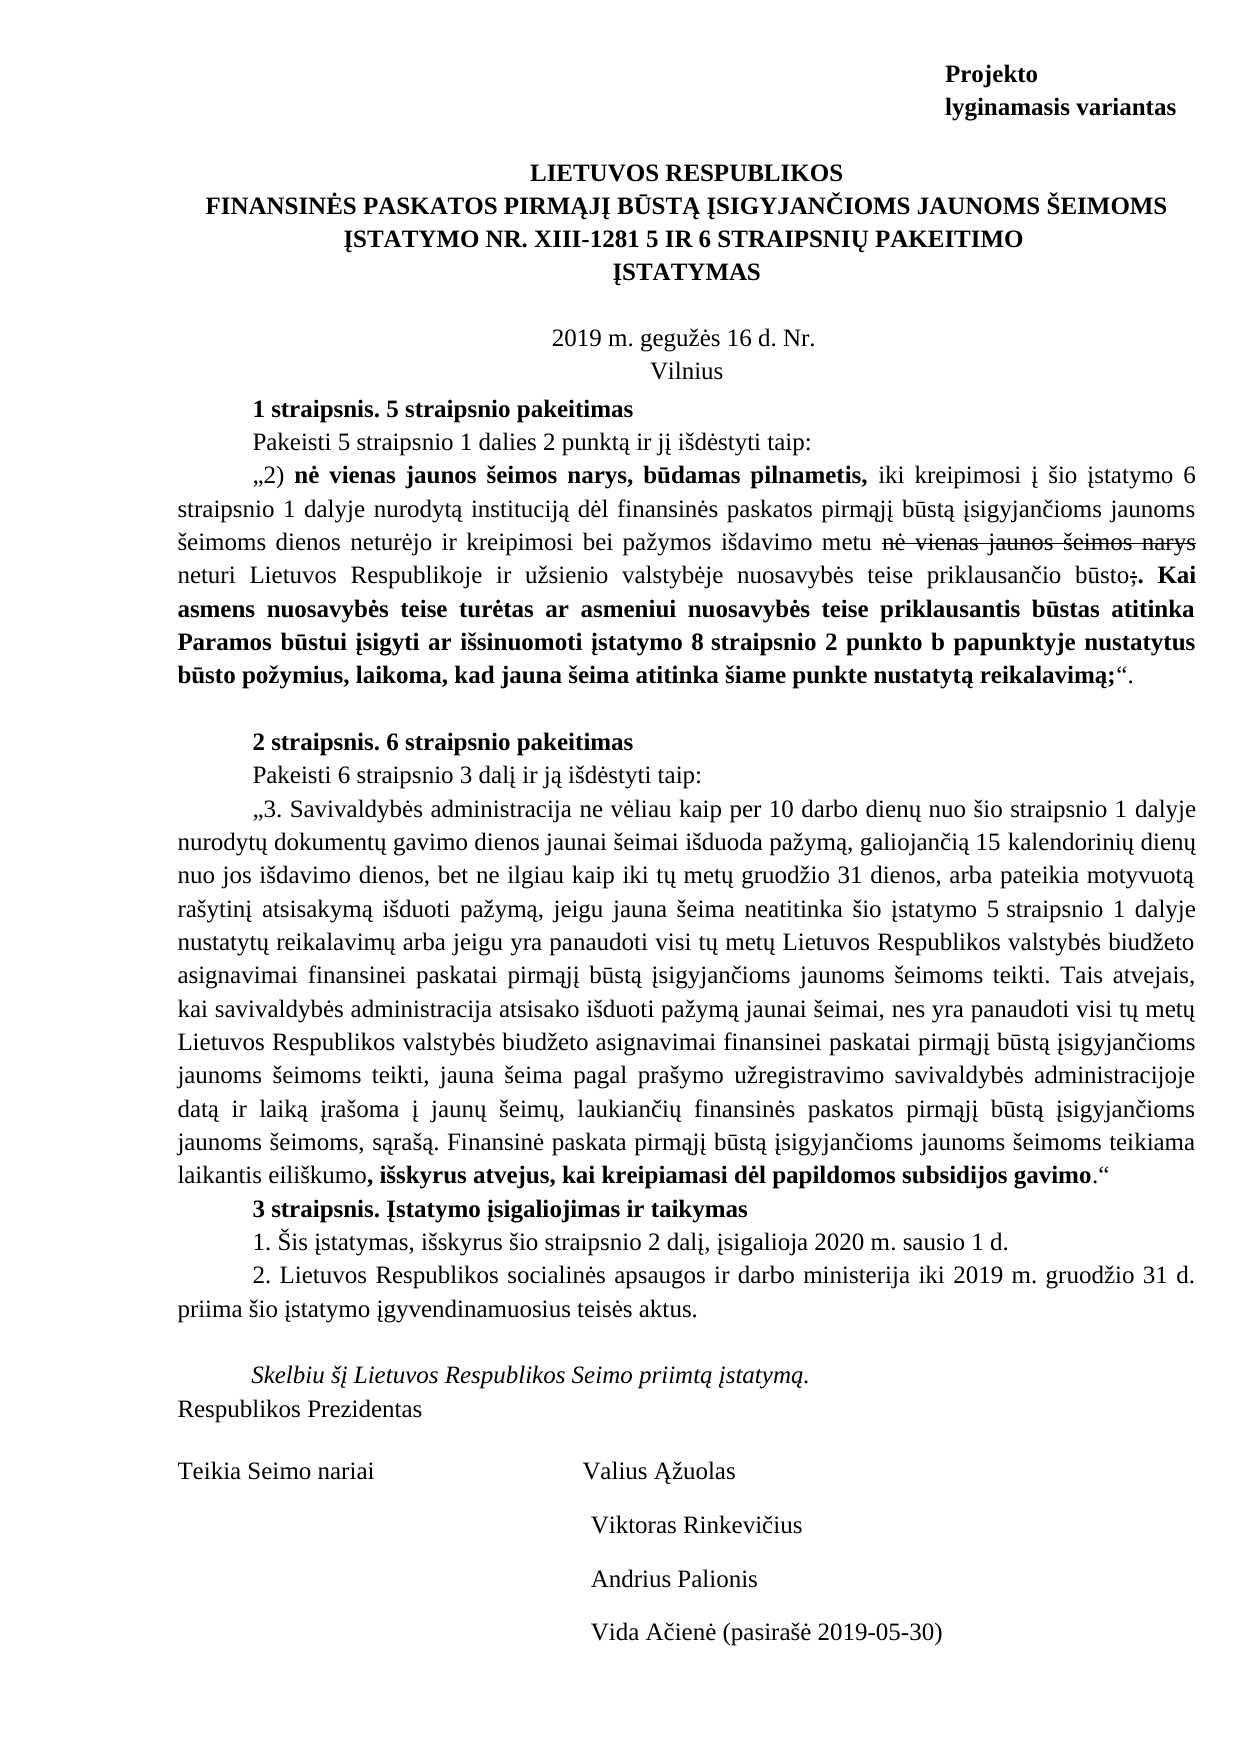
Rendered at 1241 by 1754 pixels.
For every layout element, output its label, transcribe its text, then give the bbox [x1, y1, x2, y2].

text FINANSINĖS PASKATOS PIRMĄJĮ BŪSTĄ ĮSIGYJANČIOMS JAUNOMS ŠEIMOMS ĮSTATYMO NR. xiii-1281 5 IR 6 STRAIPSNIų PAKEITIMO [177, 191, 1196, 253]
text LIETUVOS RESPUBLIKOS [177, 158, 1196, 187]
text Pakeisti 5 straipsnio 1 dalies 2 punktą ir jį išdėstyti taip: [177, 423, 1196, 456]
text ĮSTATYMAS [177, 257, 1196, 286]
text „2) nė vienas jaunos šeimos narys, būdamas pilnametis, iki kreipimosi į šio įstatymo 6 straipsnio 1 dalyje nurodytą instituciją dėl finansinės paskatos pirmąjį būstą įsigyjančioms jaunoms šeimoms dienos neturėjo ir kreipimosi bei pažymos išdavimo metu nė vienas jaunos šeimos narys neturi Lietuvos Respublikoje ir užsienio valstybėje nuosavybės teise priklausančio būsto;. Kai asmens nuosavybės teise turėtas ar asmeniui nuosavybės teise priklausantis būstas atitinka Paramos būstui įsigyti ar išsinuomoti įstatymo 8 straipsnio 2 punkto b papunktyje nustatytus būsto požymius, laikoma, kad jauna šeima atitinka šiame punkte nustatytą reikalavimą;“. [177, 456, 1196, 689]
text Skelbiu šį Lietuvos Respublikos Seimo priimtą įstatymą. [251, 1356, 1123, 1389]
text 2019 m. gegužės 16 d. Nr. [177, 323, 1196, 352]
text Vilnius [177, 356, 1196, 385]
text lyginamasis variantas [945, 92, 1196, 121]
text 1 straipsnis. 5 straipsnio pakeitimas [177, 389, 1196, 423]
text Respublikos Prezidentas [177, 1389, 1123, 1423]
text Viktoras Rinkevičius [591, 1510, 1196, 1538]
text Pakeisti 6 straipsnio 3 dalį ir ją išdėstyti taip: [177, 756, 1196, 789]
text Vida Ačienė (pasirašė 2019-05-30) [591, 1617, 1196, 1646]
text Teikia Seimo nariai Valius Ąžuolas [177, 1456, 1196, 1485]
text Andrius Palionis [591, 1564, 1196, 1592]
text „3. Savivaldybės administracija ne vėliau kaip per 10 darbo dienų nuo šio straipsnio 1 dalyje nurodytų dokumentų gavimo dienos jaunai šeimai išduoda pažymą, galiojančią 15 kalendorinių dienų nuo jos išdavimo dienos, bet ne ilgiau kaip iki tų metų gruodžio 31 dienos, arba pateikia motyvuotą rašytinį atsisakymą išduoti pažymą, jeigu jauna šeima neatitinka šio įstatymo 5 straipsnio 1 dalyje nustatytų reikalavimų arba jeigu yra panaudoti visi tų metų Lietuvos Respublikos valstybės biudžeto asignavimai finansinei paskatai pirmąjį būstą įsigyjančioms jaunoms šeimoms teikti. Tais atvejais, kai savivaldybės administracija atsisako išduoti pažymą jaunai šeimai, nes yra panaudoti visi tų metų Lietuvos Respublikos valstybės biudžeto asignavimai finansinei paskatai pirmąjį būstą įsigyjančioms jaunoms šeimoms teikti, jauna šeima pagal prašymo užregistravimo savivaldybės administracijoje datą ir laiką įrašoma į jaunų šeimų, laukiančių finansinės paskatos pirmąjį būstą įsigyjančioms jaunoms šeimoms, sąrašą. Finansinė paskata pirmąjį būstą įsigyjančioms jaunoms šeimoms teikiama laikantis eiliškumo, išskyrus atvejus, kai kreipiamasi dėl papildomos subsidijos gavimo.“ [177, 789, 1196, 1189]
text 3 straipsnis. Įstatymo įsigaliojimas ir taikymas [177, 1189, 1196, 1223]
text 1. Šis įstatymas, išskyrus šio straipsnio 2 dalį, įsigalioja 2020 m. sausio 1 d. [177, 1223, 1196, 1256]
text Projekto [945, 59, 1196, 88]
text 2 straipsnis. 6 straipsnio pakeitimas [177, 723, 1196, 756]
text 2. Lietuvos Respublikos socialinės apsaugos ir darbo ministerija iki 2019 m. gruodžio 31 d. priima šio įstatymo įgyvendinamuosius teisės aktus. [177, 1256, 1196, 1323]
